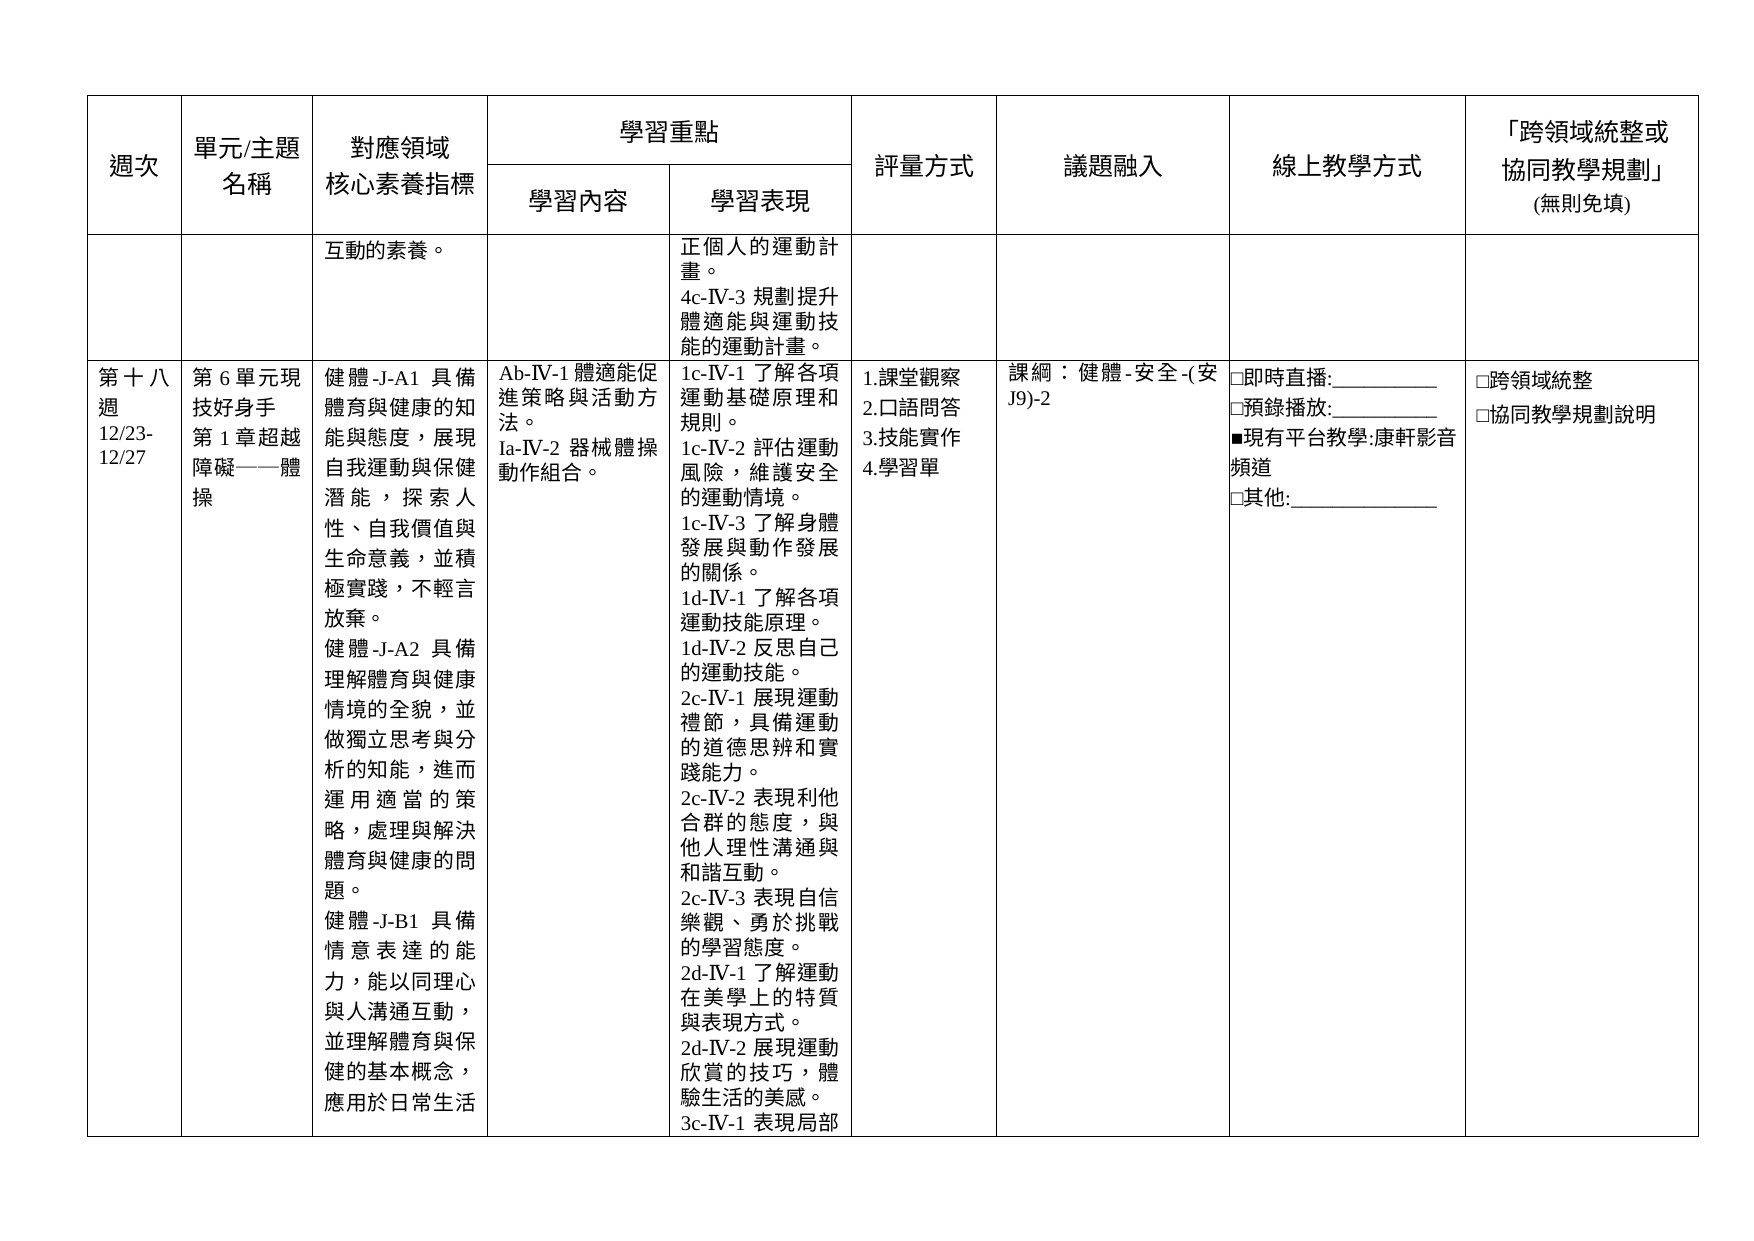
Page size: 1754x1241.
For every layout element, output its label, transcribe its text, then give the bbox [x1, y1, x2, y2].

table_cell 第十八週 12/23-12/27 [88, 361, 181, 1136]
table_header 對應領域 核心素養指標 [313, 96, 487, 234]
table_cell [852, 235, 996, 360]
table_cell □即時直播:__________ □預錄播放:__________ ■現有平台教學:康軒影音頻道 □其他:______________ [1230, 361, 1465, 1136]
table_header 議題融入 [997, 96, 1229, 234]
table_cell □跨領域統整 □協同教學規劃說明 [1466, 361, 1698, 1136]
table_cell Ab-Ⅳ-1 體適能促進策略與活動方法。 Ia-Ⅳ-2 器械體操動作組合。 [488, 361, 669, 1136]
table_cell 1c-Ⅳ-1 了解各項運動基礎原理和規則。 1c-Ⅳ-2 評估運動風險，維護安全的運動情境。 1c-Ⅳ-3 了解身體發展與動作發展的關係。 1d-Ⅳ-1 了解各項運動技能原理。 1d-Ⅳ-2 反思自己的運動技能。 2c-Ⅳ-1 展現運動禮節，具備運動的道德思辨和實踐能力。 2c-Ⅳ-2 表現利他合群的態度，與他人理性溝通與和諧互動。 2c-Ⅳ-3 表現自信樂觀、勇於挑戰的學習態度。 2d-Ⅳ-1 了解運動在美學上的特質與表現方式。 2d-Ⅳ-2 展現運動欣賞的技巧，體驗生活的美感。 3c-Ⅳ-1 表現局部 [670, 361, 851, 1136]
table_cell 第6單元現技好身手 第1章超越障礙──體操 [182, 361, 312, 1136]
table_cell [488, 235, 669, 360]
table_header 「跨領域統整或 協同教學規劃｣ (無則免填) [1466, 96, 1698, 234]
table_cell [88, 235, 181, 360]
table_cell 互動的素養。 [313, 235, 487, 360]
table_cell 課綱：健體-安全-(安J9)-2 [997, 361, 1229, 1136]
table_cell 學習表現 [670, 165, 851, 234]
table_cell [1466, 235, 1698, 360]
table_cell [182, 235, 312, 360]
table_cell [1230, 235, 1465, 360]
table_header 評量方式 [852, 96, 996, 234]
table_cell 正個人的運動計畫。 4c-Ⅳ-3 規劃提升體適能與運動技能的運動計畫。 [670, 235, 851, 360]
table_cell 1.課堂觀察 2.口語問答 3.技能實作 4.學習單 [852, 361, 996, 1136]
table_header 週次 [88, 96, 181, 234]
table_cell 學習內容 [488, 165, 669, 234]
table_header 學習重點 [488, 96, 851, 164]
table_cell 健體-J-A1 具備體育與健康的知能與態度，展現自我運動與保健潛能，探索人性、自我價值與生命意義，並積極實踐，不輕言放棄。 健體-J-A2 具備理解體育與健康情境的全貌，並做獨立思考與分析的知能，進而運用適當的策略，處理與解決體育與健康的問題。 健體-J-B1 具備情意表達的能力，能以同理心與人溝通互動，並理解體育與保健的基本概念，應用於日常生活 [313, 361, 487, 1136]
table_cell [997, 235, 1229, 360]
table_header 線上教學方式 [1230, 96, 1465, 234]
table_header 單元/主題名稱 [182, 96, 312, 234]
